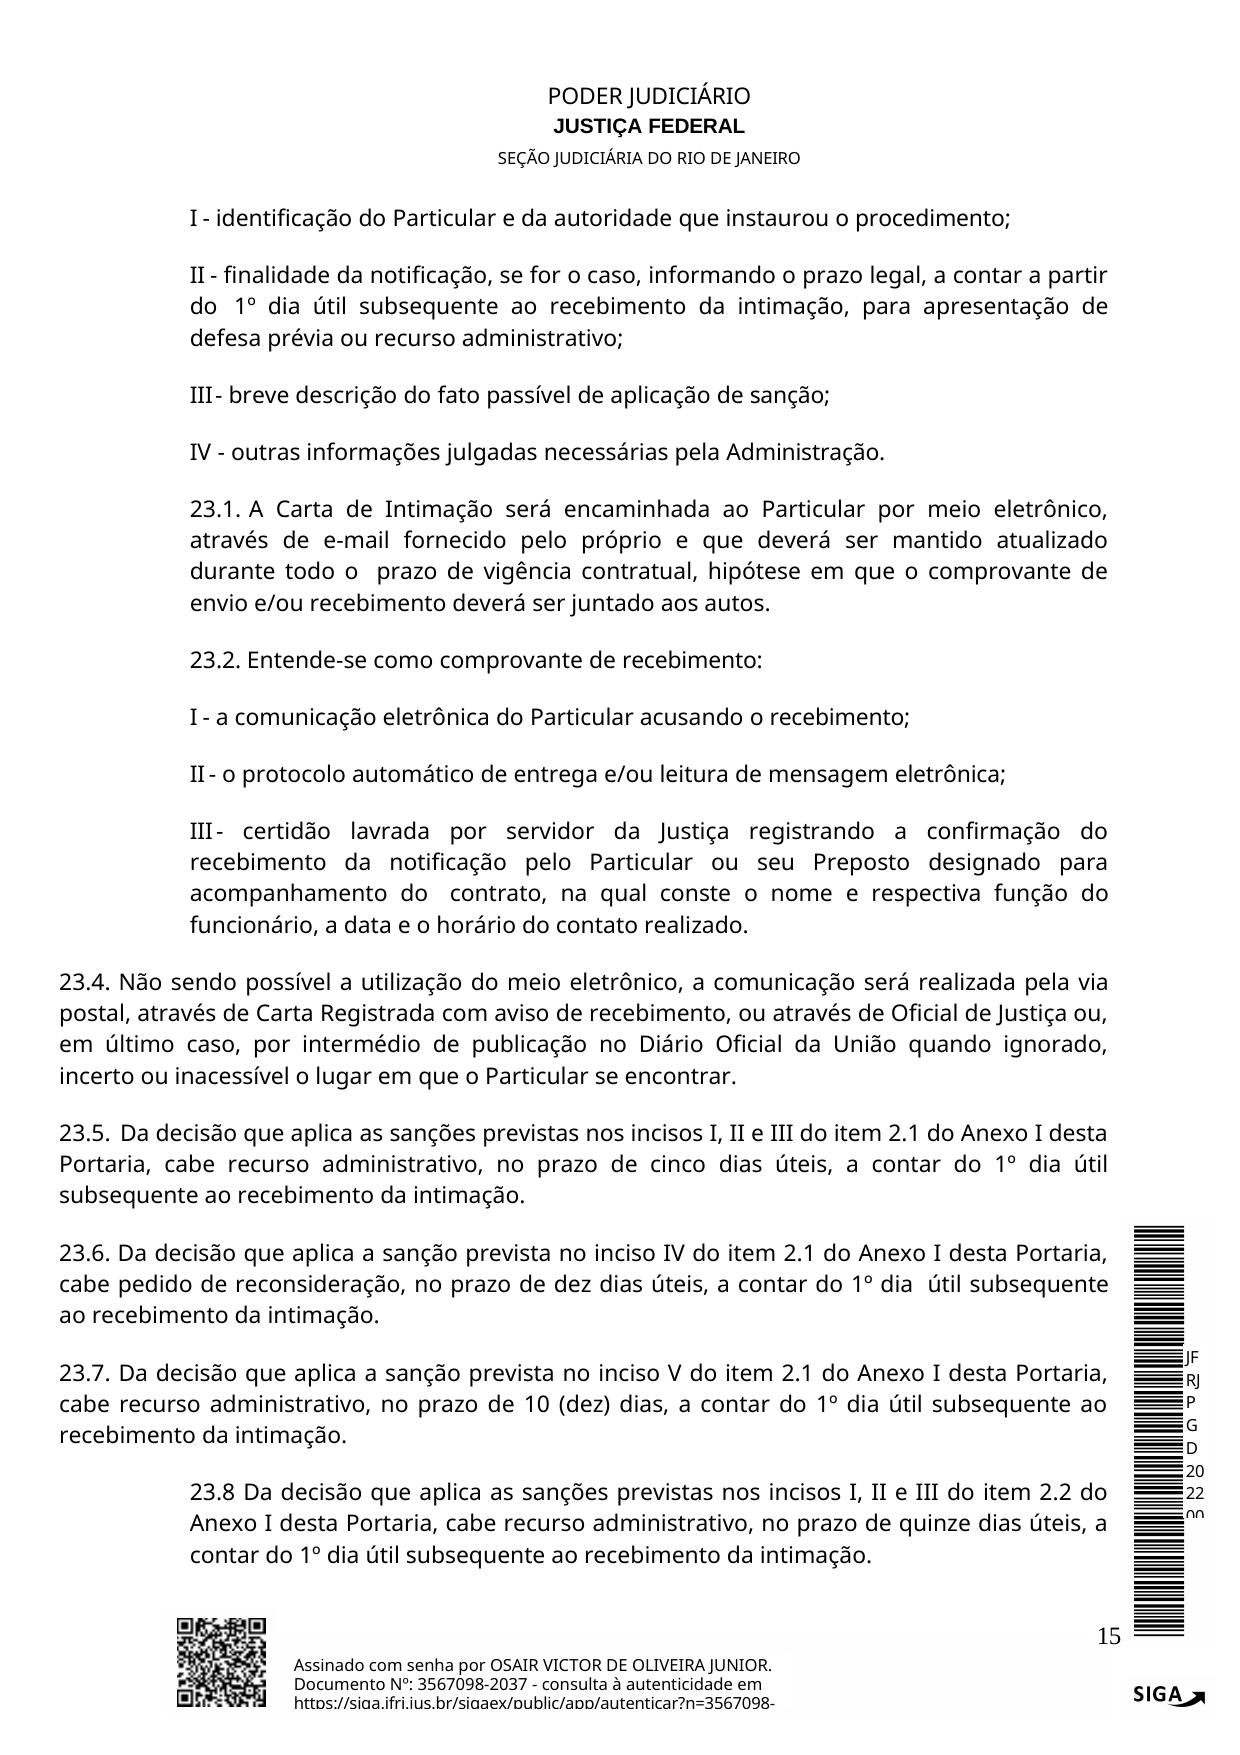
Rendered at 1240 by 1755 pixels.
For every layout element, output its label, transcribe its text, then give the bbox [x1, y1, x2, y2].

list - outras informações julgadas necessárias pela Administração. [189, 436, 1181, 467]
list - a comunicação eletrônica do Particular acusando o recebimento; [189, 701, 1181, 732]
list - identificação do Particular e da autoridade que instaurou o procedimento; [189, 202, 1181, 233]
text JFRJPGD202200034A [1186, 1346, 1206, 1518]
list Entende-se como comprovante de recebimento: [189, 644, 1181, 675]
list Da decisão que aplica a sanção prevista no inciso V do item 2.1 do Anexo I desta Portaria, cabe recurso administrativo, no prazo de 10 (dez) dias, a contar do 1º dia útil subsequente ao recebimento da intimação. [59, 1356, 1109, 1450]
text SEÇÃO JUDICIÁRIA DO RIO DE JANEIRO [131, 146, 1168, 169]
list - finalidade da notificação, se for o caso, informando o prazo legal, a contar a partir do 1º dia útil subsequente ao recebimento da intimação, para apresentação de defesa prévia ou recurso administrativo; [189, 259, 1109, 353]
list Não sendo possível a utilização do meio eletrônico, a comunicação será realizada pela via postal, através de Carta Registrada com aviso de recebimento, ou através de Oficial de Justiça ou, em último caso, por intermédio de publicação no Diário Oficial da União quando ignorado, incerto ou inacessível o lugar em que o Particular se encontrar. [59, 966, 1109, 1091]
text JUSTIÇA FEDERAL [131, 114, 1168, 138]
list - certidão lavrada por servidor da Justiça registrando a confirmação do recebimento da notificação pelo Particular ou seu Preposto designado para acompanhamento do contrato, na qual conste o nome e respectiva função do funcionário, a data e o horário do contato realizado. [189, 815, 1109, 940]
list Da decisão que aplica as sanções previstas nos incisos I, II e III do item 2.1 do Anexo I desta Portaria, cabe recurso administrativo, no prazo de cinco dias úteis, a contar do 1º dia útil subsequente ao recebimento da intimação. [59, 1117, 1109, 1211]
list - o protocolo automático de entrega e/ou leitura de mensagem eletrônica; [189, 758, 1181, 789]
subtitle [1183, 1344, 1206, 1518]
text 23.8 Da decisão que aplica as sanções previstas nos incisos I, II e III do item 2.2 do Anexo I desta Portaria, cabe recurso administrativo, no prazo de quinze dias úteis, a contar do 1º dia útil subsequente ao recebimento da intimação. [189, 1476, 1109, 1570]
subtitle PODER JUDICIÁRIO [131, 79, 1168, 111]
list - breve descrição do fato passível de aplicação de sanção; [189, 379, 1181, 410]
list Da decisão que aplica a sanção prevista no inciso IV do item 2.1 do Anexo I desta Portaria, cabe pedido de reconsideração, no prazo de dez dias úteis, a contar do 1º dia útil subsequente ao recebimento da intimação. [59, 1237, 1109, 1330]
list A Carta de Intimação será encaminhada ao Particular por meio eletrônico, através de e-mail fornecido pelo próprio e que deverá ser mantido atualizado durante todo o prazo de vigência contratual, hipótese em que o comprovante de envio e/ou recebimento deverá ser juntado aos autos. [189, 493, 1109, 618]
